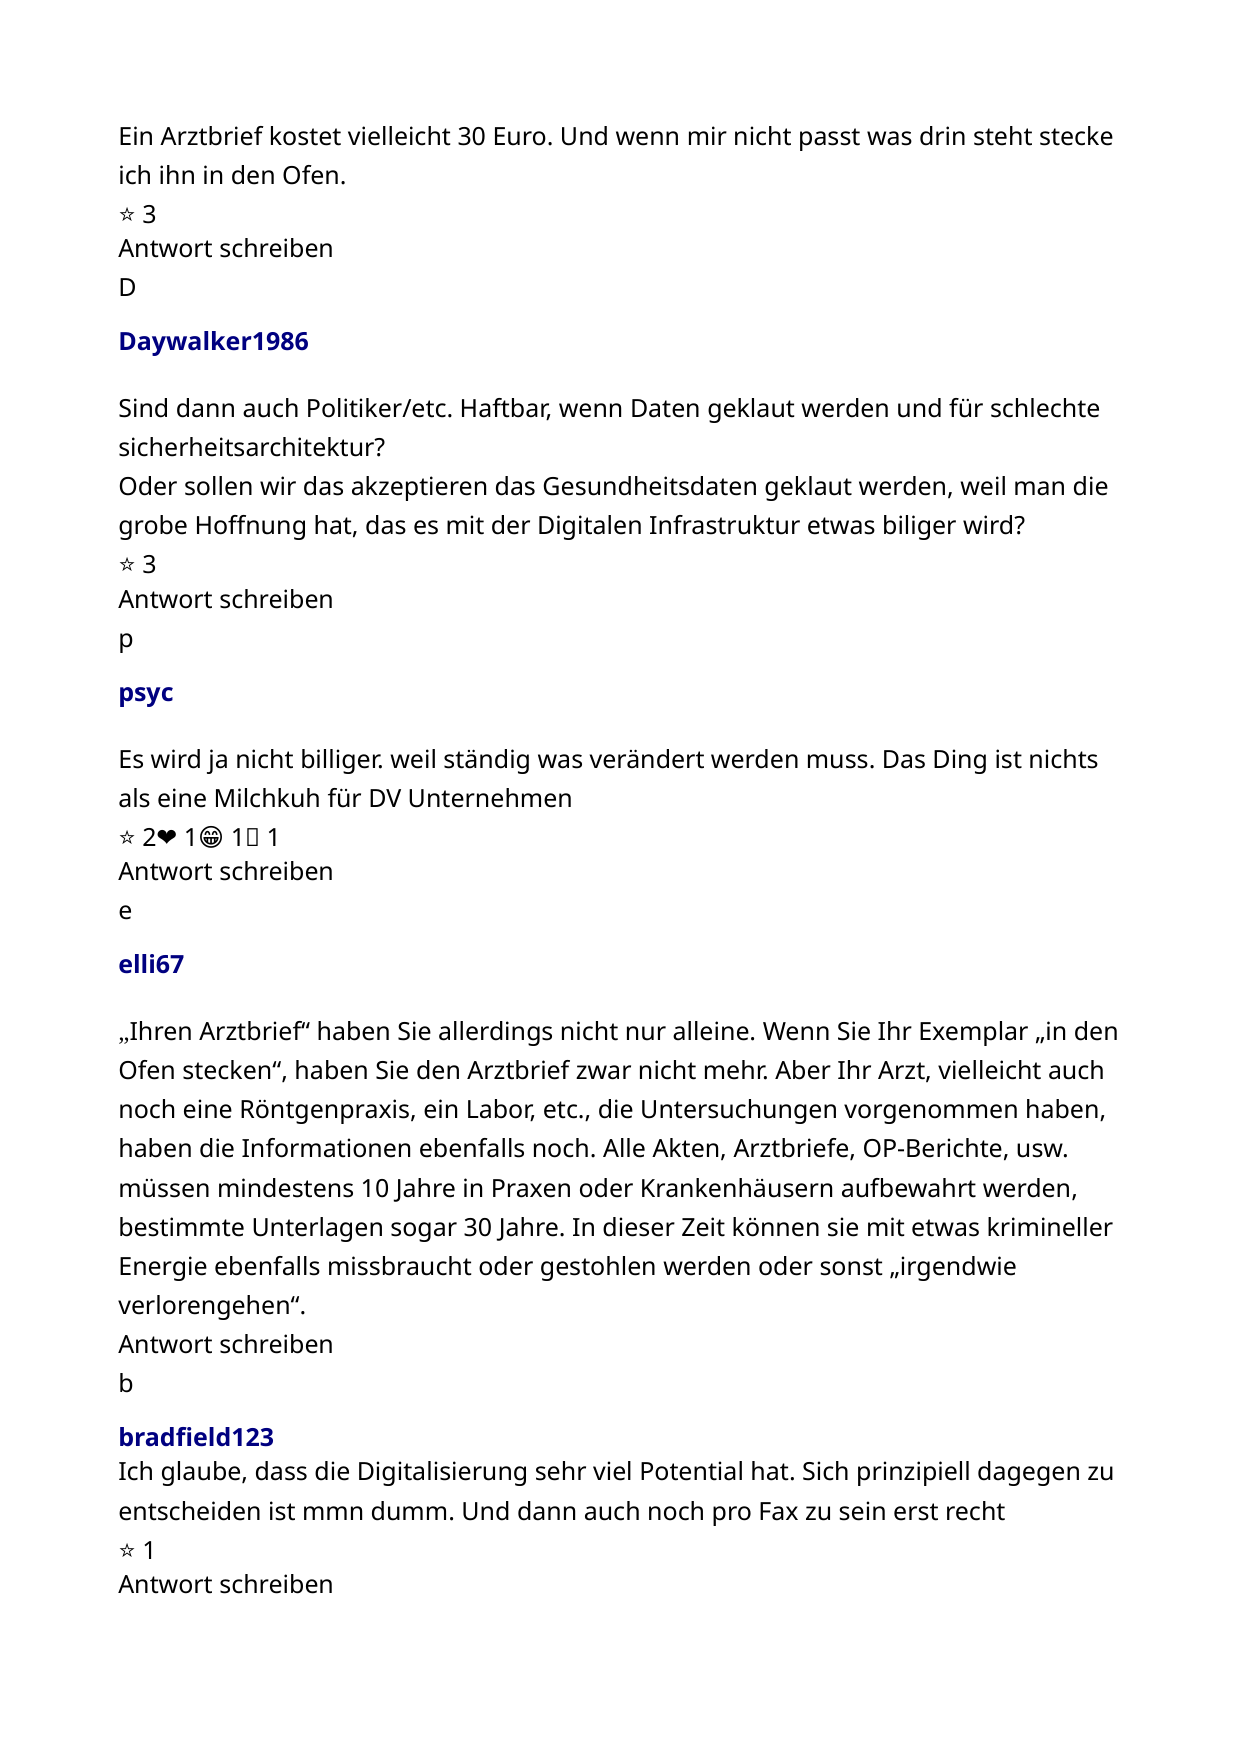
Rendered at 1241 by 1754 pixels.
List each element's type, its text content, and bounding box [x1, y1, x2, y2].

text Antwort schreiben [118, 854, 1122, 888]
subtitle elli67 [118, 947, 1122, 981]
text Es wird ja nicht billiger. weil ständig was verändert werden muss. Das Ding ist nichts als eine Milchkuh für DV Unternehmen [118, 741, 1122, 814]
text Antwort schreiben [118, 231, 1122, 264]
text p [118, 620, 1122, 654]
text Antwort schreiben [118, 581, 1122, 615]
text Oder sollen wir das akzeptieren das Gesundheitsdaten geklaut werden, weil man die grobe Hoffnung hat, das es mit der Digitalen Infrastruktur etwas biliger wird? [118, 469, 1122, 542]
text ⭐️ 3 [118, 547, 1122, 581]
text Sind dann auch Politiker/etc. Haftbar, wenn Daten geklaut werden und für schlechte sicherheitsarchitektur? [118, 391, 1122, 464]
text ⭐️ 1 [118, 1532, 1122, 1566]
text D [118, 270, 1122, 304]
text „Ihren Arztbrief“ haben Sie allerdings nicht nur alleine. Wenn Sie Ihr Exemplar „in den Ofen stecken“, haben Sie den Arztbrief zwar nicht mehr. Aber Ihr Arzt, vielleicht auch noch eine Röntgenpraxis, ein Labor, etc., die Untersuchungen vorgenommen haben, haben die Informationen ebenfalls noch. Alle Akten, Arztbriefe, OP-Berichte, usw. müssen mindestens 10 Jahre in Praxen oder Krankenhäusern aufbewahrt werden, bestimmte Unterlagen sogar 30 Jahre. In dieser Zeit können sie mit etwas krimineller Energie ebenfalls missbraucht oder gestohlen werden oder sonst „irgendwie verlorengehen“. [118, 1014, 1122, 1322]
subtitle psyc [118, 674, 1122, 708]
text ⭐️ 2❤️ 1😁 1🙁 1 [118, 819, 1122, 854]
text b [118, 1366, 1122, 1400]
subtitle Daywalker1986 [118, 323, 1122, 357]
text Antwort schreiben [118, 1327, 1122, 1361]
text Antwort schreiben [118, 1566, 1122, 1600]
text Ich glaube, dass die Digitalisierung sehr viel Potential hat. Sich prinzipiell dagegen zu entscheiden ist mmn dumm. Und dann auch noch pro Fax zu sein erst recht [118, 1454, 1122, 1527]
subtitle bradfield123 [118, 1420, 1122, 1454]
text Ein Arztbrief kostet vielleicht 30 Euro. Und wenn mir nicht passt was drin steht stecke ich ihn in den Ofen. [118, 118, 1122, 191]
text e [118, 893, 1122, 927]
text ⭐️ 3 [118, 196, 1122, 231]
